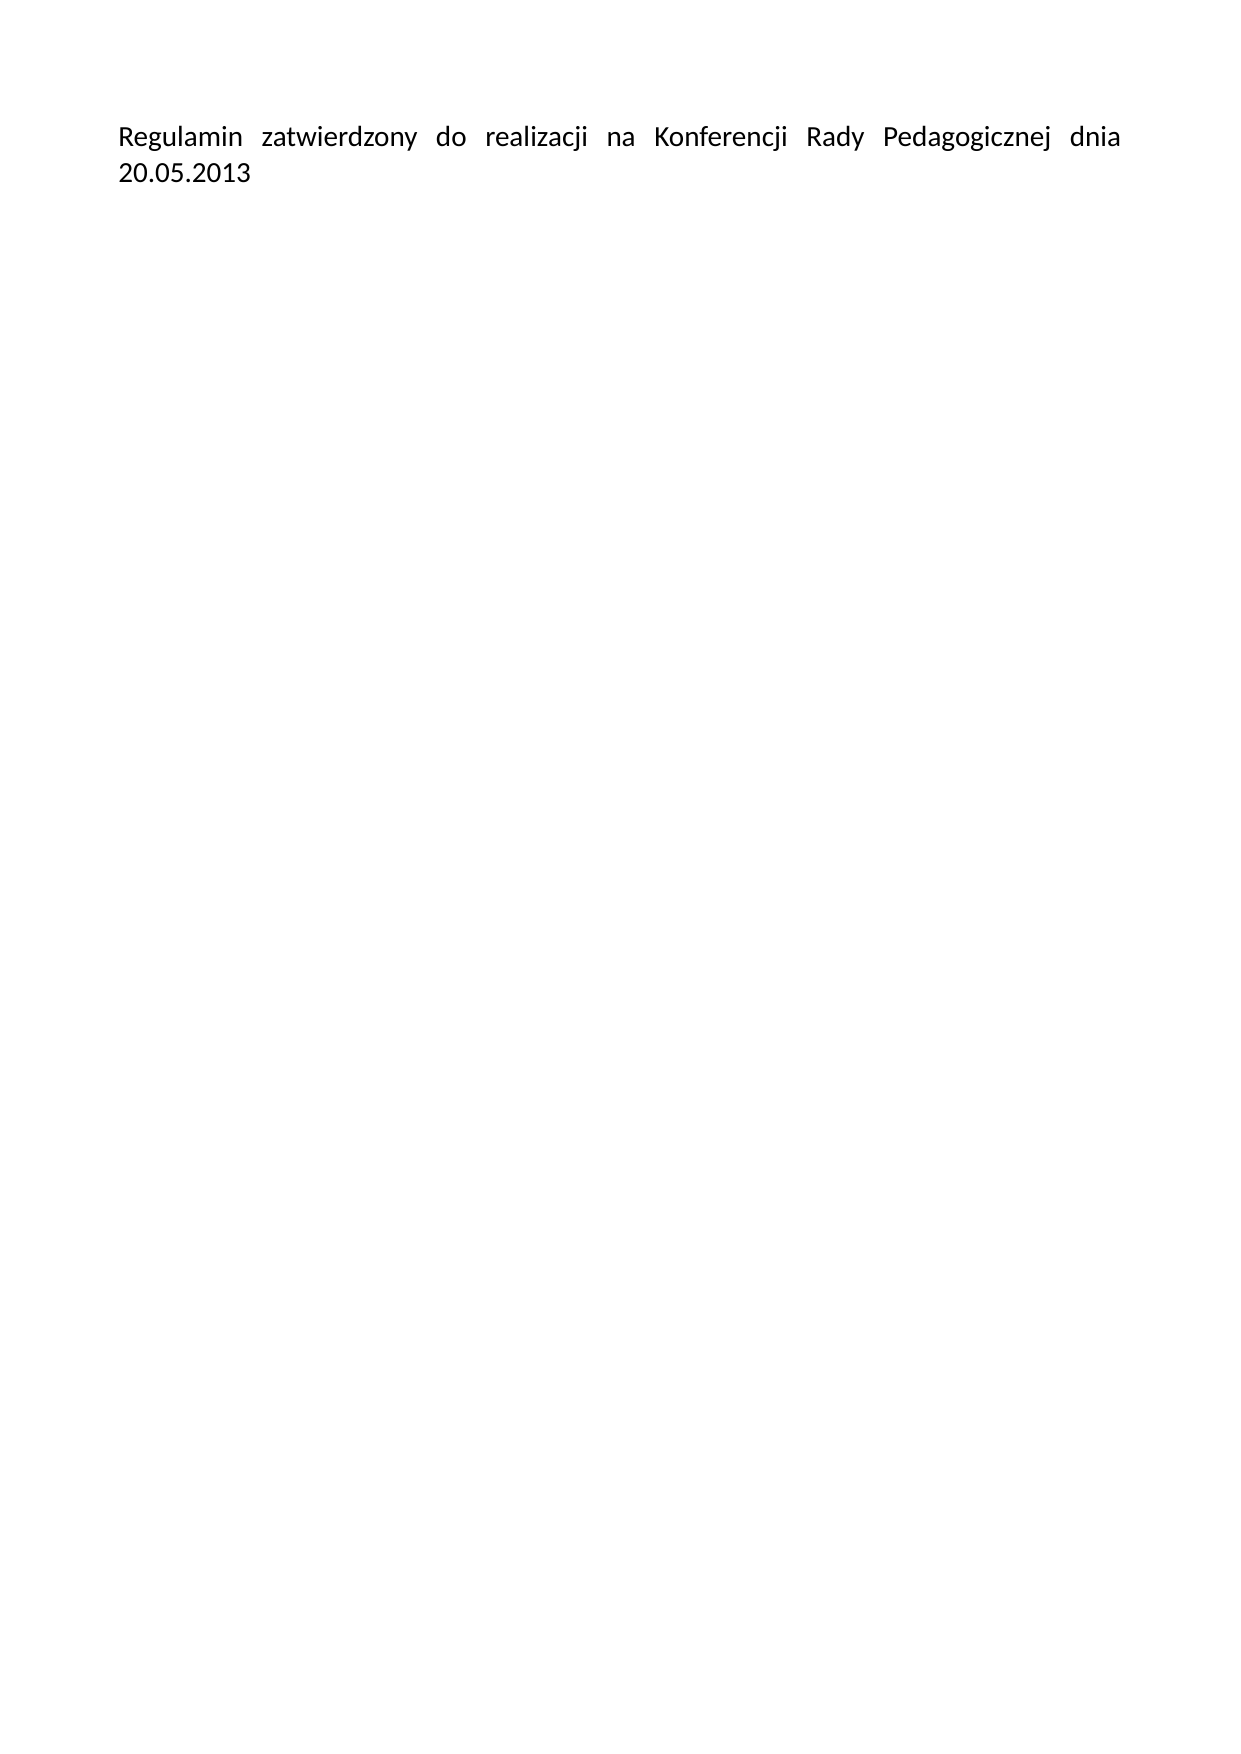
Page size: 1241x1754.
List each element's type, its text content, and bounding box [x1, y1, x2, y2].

text Regulamin zatwierdzony do realizacji na Konferencji Rady Pedagogicznej dnia 20.05.2013 [118, 118, 1122, 189]
